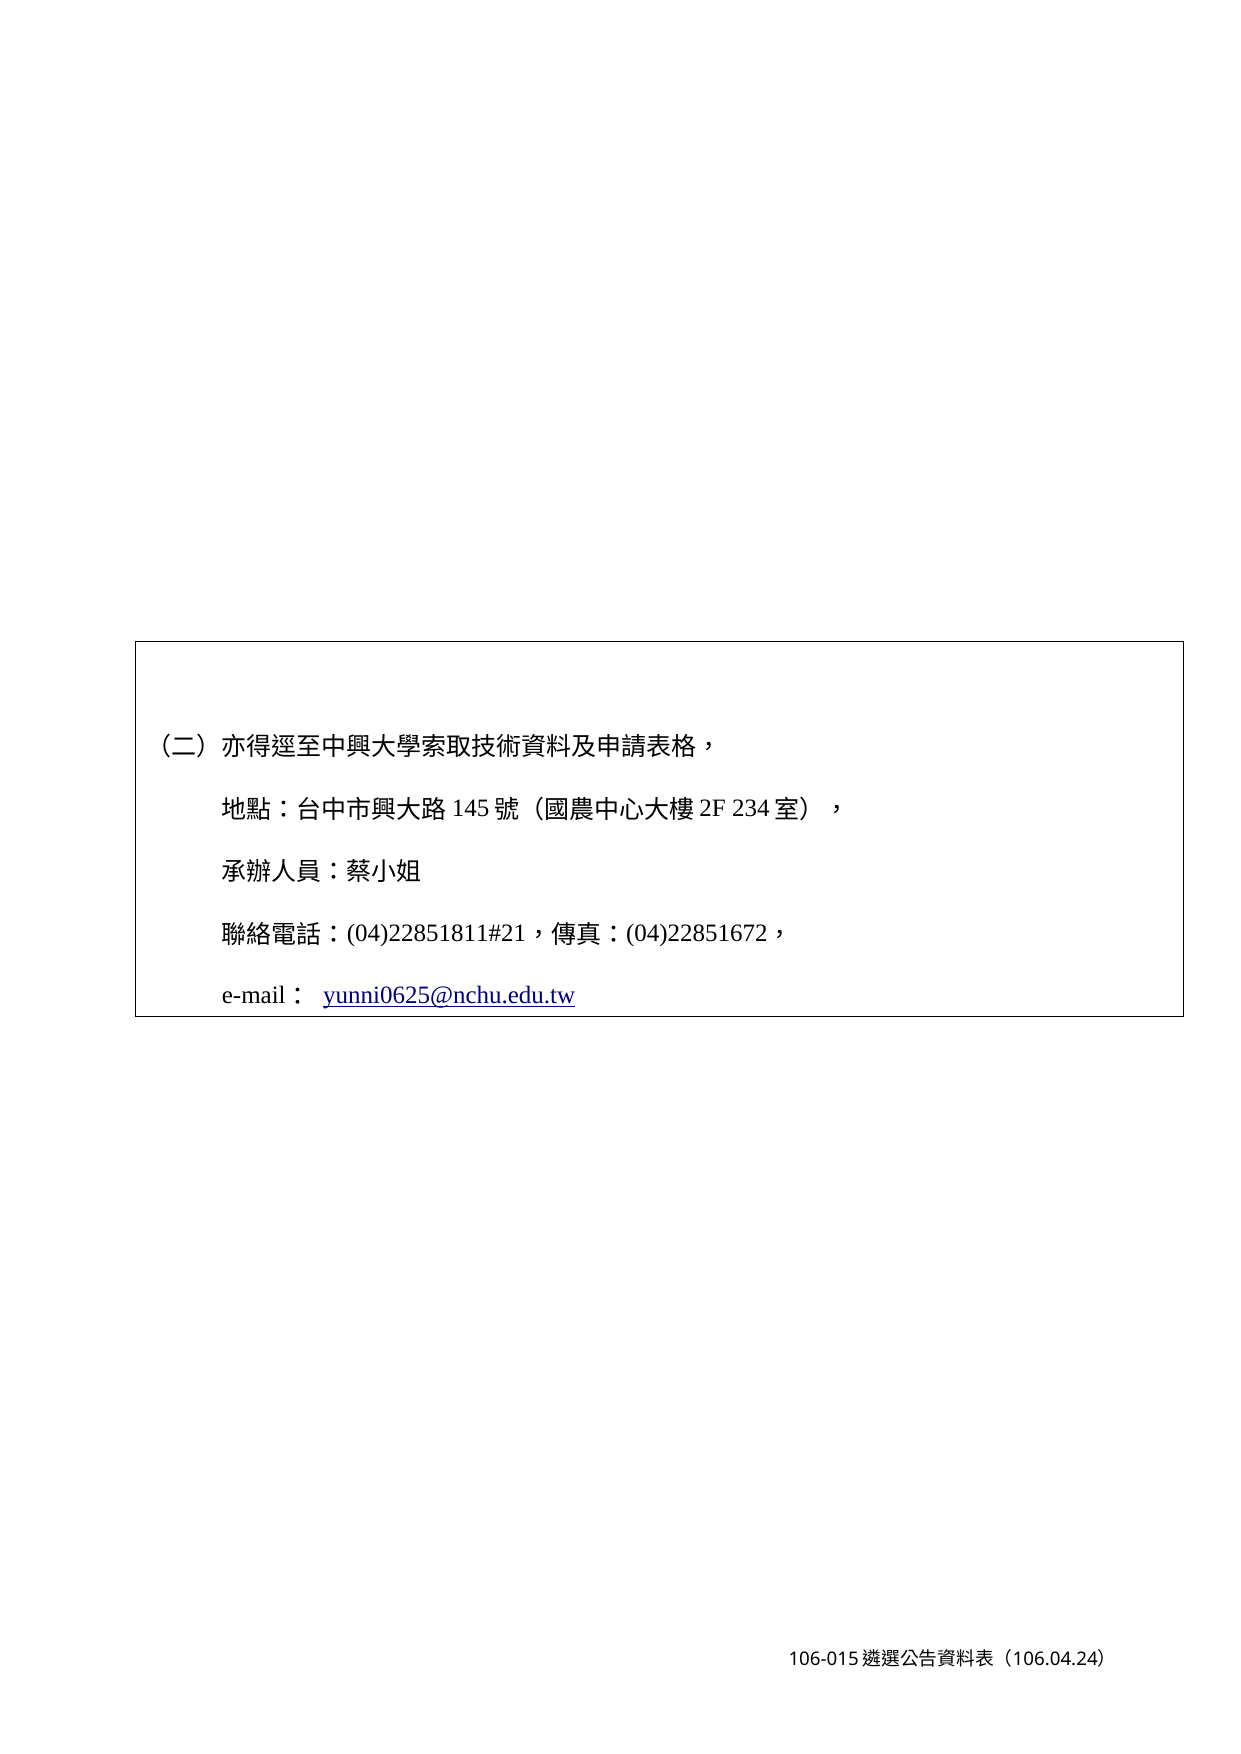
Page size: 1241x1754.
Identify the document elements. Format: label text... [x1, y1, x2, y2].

table_cell （二）亦得逕至中興大學索取技術資料及申請表格， 地點：台中市興大路145號（國農中心大樓2F 234室）， 承辦人員：蔡小姐 聯絡電話：(04)22851811#21，傳真：(04)22851672， e-mail： yunni0625@nchu.edu.tw [136, 642, 1183, 1016]
